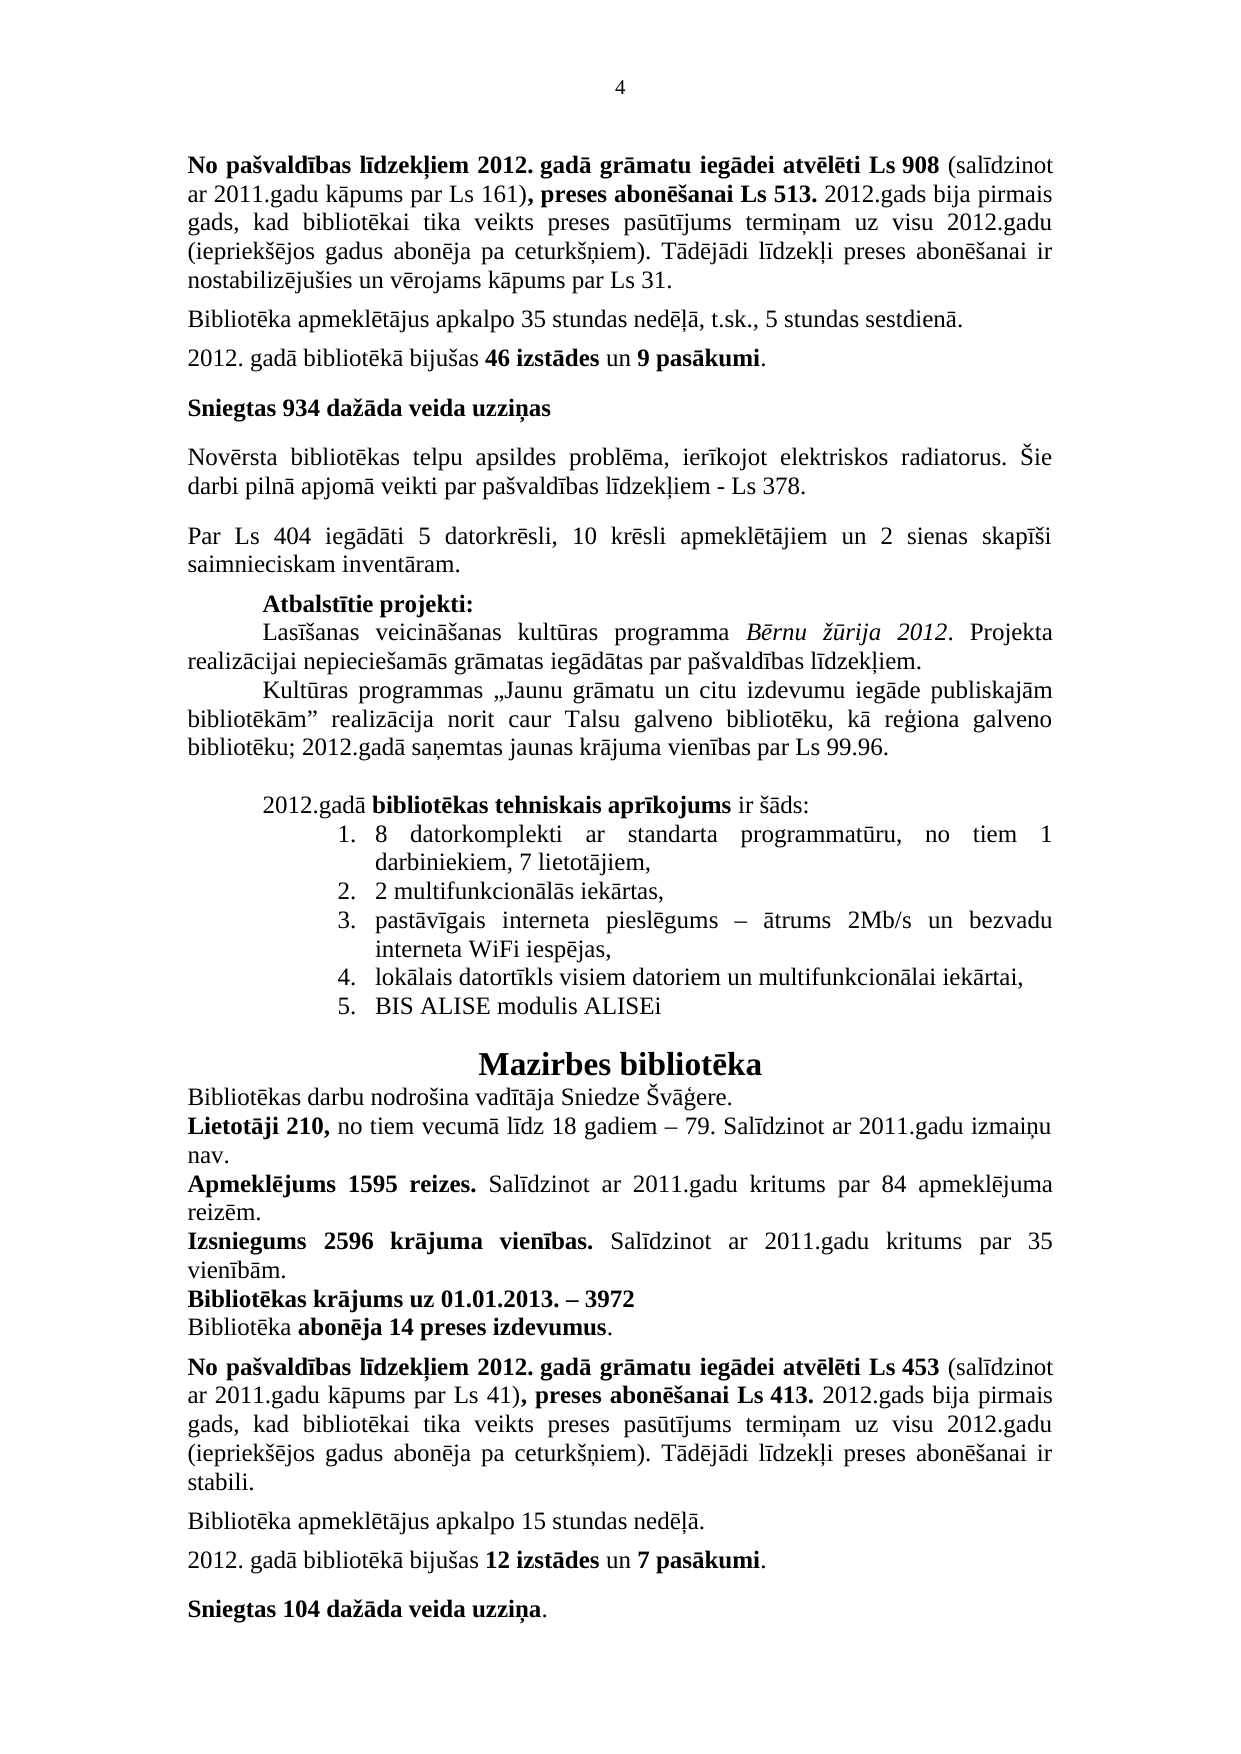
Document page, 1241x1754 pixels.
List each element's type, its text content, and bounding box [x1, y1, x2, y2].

list 8 datorkomplekti ar standarta programmatūru, no tiem 1 darbiniekiem, 7 lietotājiem, [337, 819, 1053, 876]
text Apmeklējums 1595 reizes. Salīdzinot ar 2011.gadu kritums par 84 apmeklējuma reizēm. [187, 1169, 1053, 1226]
list pastāvīgais interneta pieslēgums – ātrums 2Mb/s un bezvadu interneta WiFi iespējas, [337, 905, 1053, 962]
text Bibliotēka apmeklētājus apkalpo 15 stundas nedēļā. [187, 1506, 1053, 1534]
text Lietotāji 210, no tiem vecumā līdz 18 gadiem – 79. Salīdzinot ar 2011.gadu izmaiņu nav. [187, 1111, 1053, 1169]
subtitle Mazirbes bibliotēka [187, 1044, 1053, 1082]
text Par Ls 404 iegādāti 5 datorkrēsli, 10 krēsli apmeklētājiem un 2 sienas skapīši saimnieciskam inventāram. [187, 521, 1053, 578]
subtitle Lasīšanas veicināšanas kultūras programma Bērnu žūrija 2012. Projekta realizācijai nepieciešamās grāmatas iegādātas par pašvaldības līdzekļiem. [187, 617, 1053, 675]
text 2012. gadā bibliotēkā bijušas 46 izstādes un 9 pasākumi. [187, 343, 1053, 372]
text 2012. gadā bibliotēkā bijušas 12 izstādes un 7 pasākumi. [187, 1545, 1053, 1574]
text No pašvaldības līdzekļiem 2012. gadā grāmatu iegādei atvēlēti Ls 908 (salīdzinot ar 2011.gadu kāpums par Ls 161), preses abonēšanai Ls 513. 2012.gads bija pirmais gads, kad bibliotēkai tika veikts preses pasūtījums termiņam uz visu 2012.gadu (iepriekšējos gadus abonēja pa ceturkšņiem). Tādējādi līdzekļi preses abonēšanai ir nostabilizējušies un vērojams kāpums par Ls 31. [187, 150, 1053, 294]
text Kultūras programmas „Jaunu grāmatu un citu izdevumu iegāde publiskajām bibliotēkām” realizācija norit caur Talsu galveno bibliotēku, kā reģiona galveno bibliotēku; 2012.gadā saņemtas jaunas krājuma vienības par Ls 99.96. [187, 675, 1053, 761]
text Sniegtas 104 dažāda veida uzziņa. [187, 1594, 1053, 1623]
text Bibliotēka abonēja 14 preses izdevumus. [187, 1312, 1053, 1341]
subtitle Atbalstītie projekti: [187, 589, 1053, 617]
text No pašvaldības līdzekļiem 2012. gadā grāmatu iegādei atvēlēti Ls 453 (salīdzinot ar 2011.gadu kāpums par Ls 41), preses abonēšanai Ls 413. 2012.gads bija pirmais gads, kad bibliotēkai tika veikts preses pasūtījums termiņam uz visu 2012.gadu (iepriekšējos gadus abonēja pa ceturkšņiem). Tādējādi līdzekļi preses abonēšanai ir stabili. [187, 1352, 1053, 1495]
list 2 multifunkcionālās iekārtas, [337, 876, 1053, 905]
subtitle Bibliotēkas krājums uz 01.01.2013. – 3972 [187, 1284, 1053, 1312]
list BIS ALISE modulis ALISEi [337, 991, 1053, 1020]
text Sniegtas 934 dažāda veida uzziņas [187, 393, 1053, 422]
text 2012.gadā bibliotēkas tehniskais aprīkojums ir šāds: [187, 790, 1053, 819]
text Bibliotēka apmeklētājus apkalpo 35 stundas nedēļā, t.sk., 5 stundas sestdienā. [187, 304, 1053, 333]
list lokālais datortīkls visiem datoriem un multifunkcionālai iekārtai, [337, 962, 1053, 991]
text Novērsta bibliotēkas telpu apsildes problēma, ierīkojot elektriskos radiatorus. Šie darbi pilnā apjomā veikti par pašvaldības līdzekļiem - Ls 378. [187, 442, 1053, 500]
text Bibliotēkas darbu nodrošina vadītāja Sniedze Švāģere. [187, 1082, 1053, 1111]
text Izsniegums 2596 krājuma vienības. Salīdzinot ar 2011.gadu kritums par 35 vienībām. [187, 1226, 1053, 1284]
